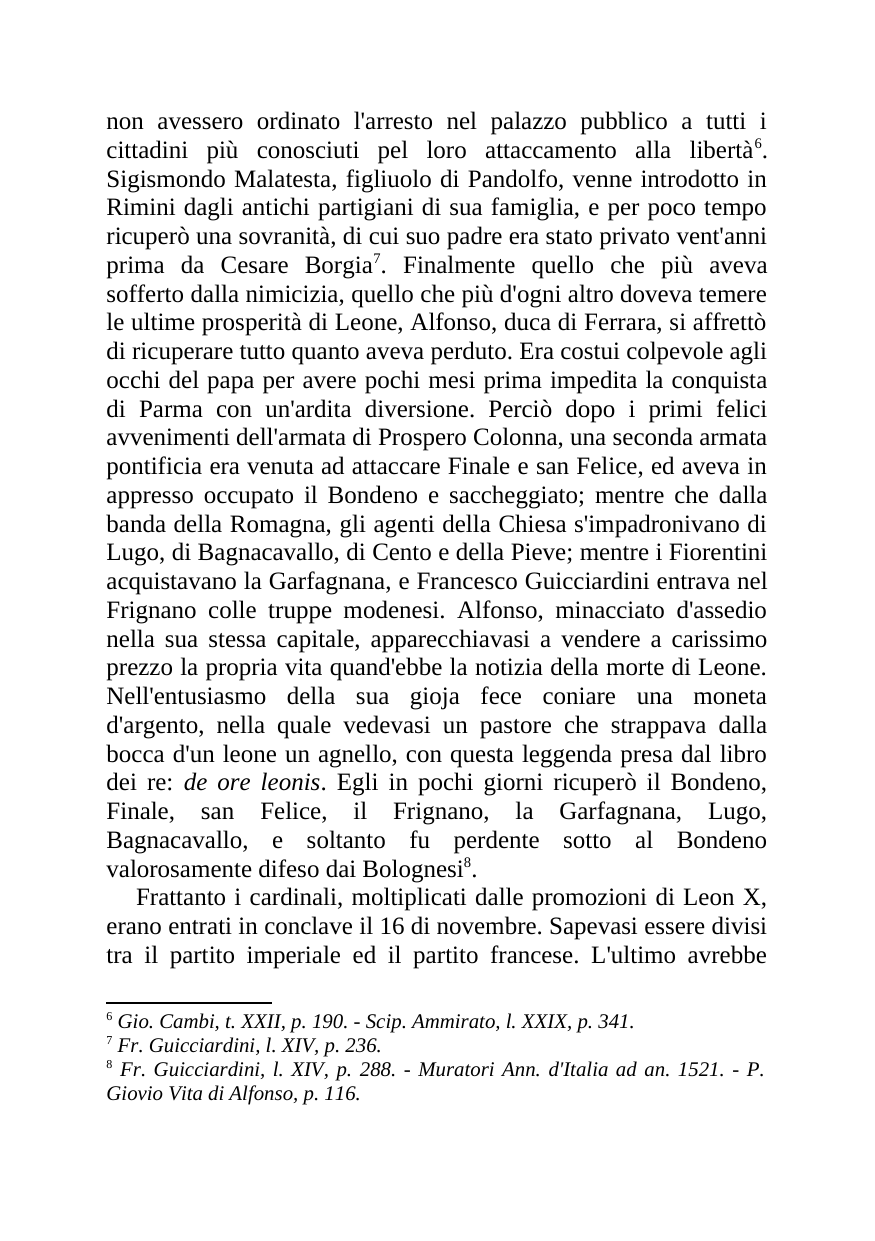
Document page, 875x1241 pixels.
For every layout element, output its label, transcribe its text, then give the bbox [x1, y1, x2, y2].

text Fr. Guicciardini, l. XIV, p. 236. [106, 1033, 768, 1057]
text Gio. Cambi, t. XXII, p. 190. - Scip. Ammirato, l. XXIX, p. 341. [106, 1009, 768, 1033]
text Fr. Guicciardini, l. XIV, p. 288. - Muratori Ann. d'Italia ad an. 1521. - P. Giovio Vita di Alfonso, p. 116. [106, 1057, 768, 1105]
text Frattanto i cardinali, moltiplicati dalle promozioni di Leon X, erano entrati in conclave il 16 di novembre. Sapevasi essere divisi tra il partito imperiale ed il partito francese. L'ultimo avrebbe [106, 882, 768, 969]
text non avessero ordinato l'arresto nel palazzo pubblico a tutti i cittadini più conosciuti pel loro attaccamento alla libertà. Sigismondo Malatesta, figliuolo di Pandolfo, venne introdotto in Rimini dagli antichi partigiani di sua famiglia, e per poco tempo ricuperò una sovranità, di cui suo padre era stato privato vent'anni prima da Cesare Borgia. Finalmente quello che più aveva sofferto dalla nimicizia, quello che più d'ogni altro doveva temere le ultime prosperità di Leone, Alfonso, duca di Ferrara, si affrettò di ricuperare tutto quanto aveva perduto. Era costui colpevole agli occhi del papa per avere pochi mesi prima impedita la conquista di Parma con un'ardita diversione. Perciò dopo i primi felici avvenimenti dell'armata di Prospero Colonna, una seconda armata pontificia era venuta ad attaccare Finale e san Felice, ed aveva in appresso occupato il Bondeno e saccheggiato; mentre che dalla banda della Romagna, gli agenti della Chiesa s'impadronivano di Lugo, di Bagnacavallo, di Cento e della Pieve; mentre i Fiorentini acquistavano la Garfagnana, e Francesco Guicciardini entrava nel Frignano colle truppe modenesi. Alfonso, minacciato d'assedio nella sua stessa capitale, apparecchiavasi a vendere a carissimo prezzo la propria vita quand'ebbe la notizia della morte di Leone. Nell'entusiasmo della sua gioja fece coniare una moneta d'argento, nella quale vedevasi un pastore che strappava dalla bocca d'un leone un agnello, con questa leggenda presa dal libro dei re: de ore leonis. Egli in pochi giorni ricuperò il Bondeno, Finale, san Felice, il Frignano, la Garfagnana, Lugo, Bagnacavallo, e soltanto fu perdente sotto al Bondeno valorosamente difeso dai Bolognesi. [106, 106, 768, 882]
